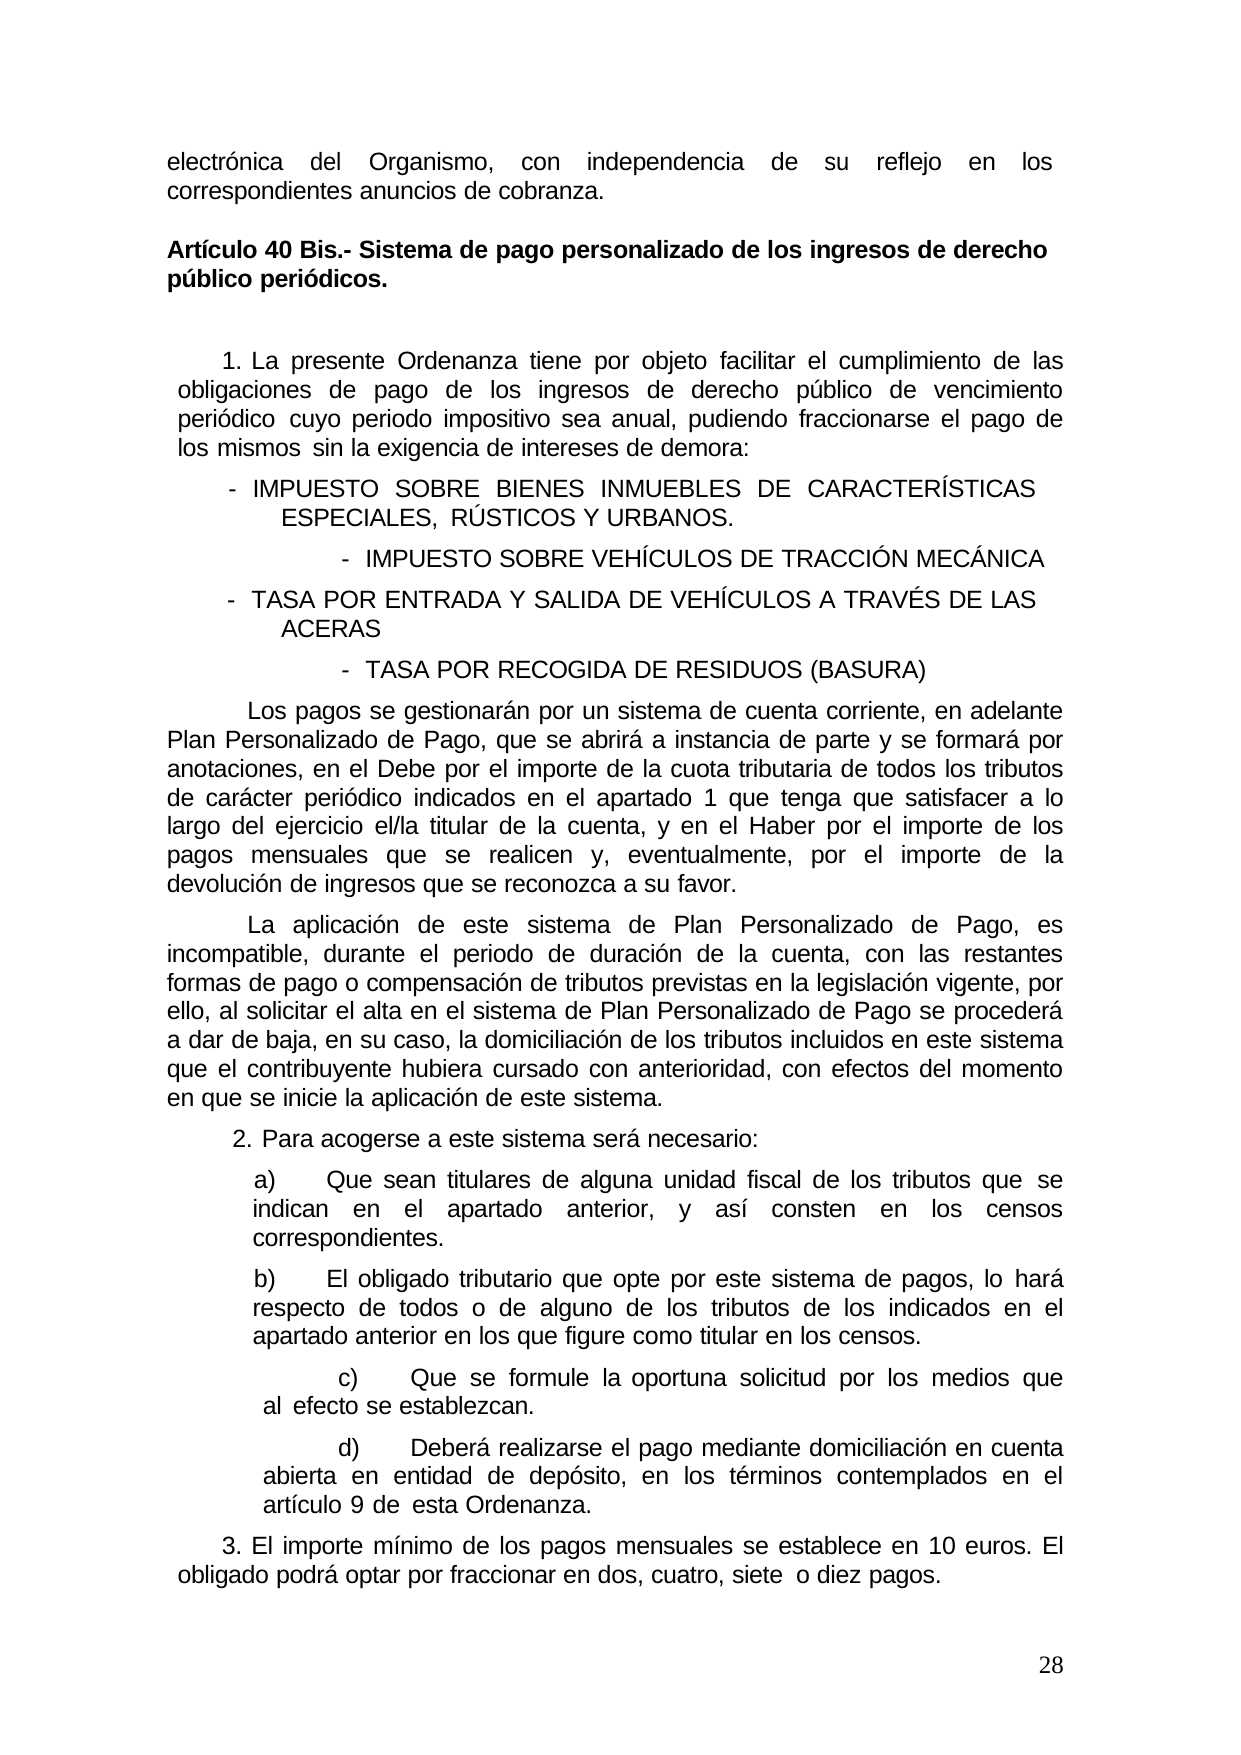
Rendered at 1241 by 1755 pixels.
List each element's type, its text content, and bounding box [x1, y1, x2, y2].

list La presente Ordenanza tiene por objeto facilitar el cumplimiento de las obligaciones de pago de los ingresos de derecho público de vencimiento periódico cuyo periodo impositivo sea anual, pudiendo fraccionarse el pago de los mismos sin la exigencia de intereses de demora: [167, 346, 1064, 461]
text La aplicación de este sistema de Plan Personalizado de Pago, es incompatible, durante el periodo de duración de la cuenta, con las restantes formas de pago o compensación de tributos previstas en la legislación vigente, por ello, al solicitar el alta en el sistema de Plan Personalizado de Pago se procederá a dar de baja, en su caso, la domiciliación de los tributos incluidos en este sistema que el contribuyente hubiera cursado con anterioridad, con efectos del momento en que se inicie la aplicación de este sistema. [167, 910, 1064, 1111]
list TASA POR RECOGIDA DE RESIDUOS (BASURA) [341, 655, 1076, 684]
text electrónica del Organismo, con independencia de su reflejo en los correspondientes anuncios de cobranza. [167, 147, 1064, 205]
list IMPUESTO SOBRE VEHÍCULOS DE TRACCIÓN MECÁNICA [341, 544, 1076, 573]
list Que se formule la oportuna solicitud por los medios que al efecto se establezcan. [190, 1363, 1064, 1420]
subtitle Artículo 40 Bis.- Sistema de pago personalizado de los ingresos de derecho público periódicos. [167, 235, 1057, 293]
list TASA POR ENTRADA Y SALIDA DE VEHÍCULOS A TRAVÉS DE LAS ACERAS [227, 585, 1064, 643]
list El obligado tributario que opte por este sistema de pagos, lo hará respecto de todos o de alguno de los tributos de los indicados en el apartado anterior en los que figure como titular en los censos. [180, 1264, 1064, 1350]
list IMPUESTO SOBRE BIENES INMUEBLES DE CARACTERÍSTICAS ESPECIALES, RÚSTICOS Y URBANOS. [228, 474, 1064, 531]
list Deberá realizarse el pago mediante domiciliación en cuenta abierta en entidad de depósito, en los términos contemplados en el artículo 9 de esta Ordenanza. [190, 1433, 1064, 1519]
list El importe mínimo de los pagos mensuales se establece en 10 euros. El obligado podrá optar por fraccionar en dos, cuatro, siete o diez pagos. [167, 1531, 1064, 1589]
list Que sean titulares de alguna unidad fiscal de los tributos que se indican en el apartado anterior, y así consten en los censos correspondientes. [180, 1165, 1064, 1251]
text Los pagos se gestionarán por un sistema de cuenta corriente, en adelante Plan Personalizado de Pago, que se abrirá a instancia de parte y se formará por anotaciones, en el Debe por el importe de la cuota tributaria de todos los tributos de carácter periódico indicados en el apartado 1 que tenga que satisfacer a lo largo del ejercicio el/la titular de la cuenta, y en el Haber por el importe de los pagos mensuales que se realicen y, eventualmente, por el importe de la devolución de ingresos que se reconozca a su favor. [167, 696, 1064, 898]
list Para acogerse a este sistema será necesario: [251, 1124, 1076, 1153]
